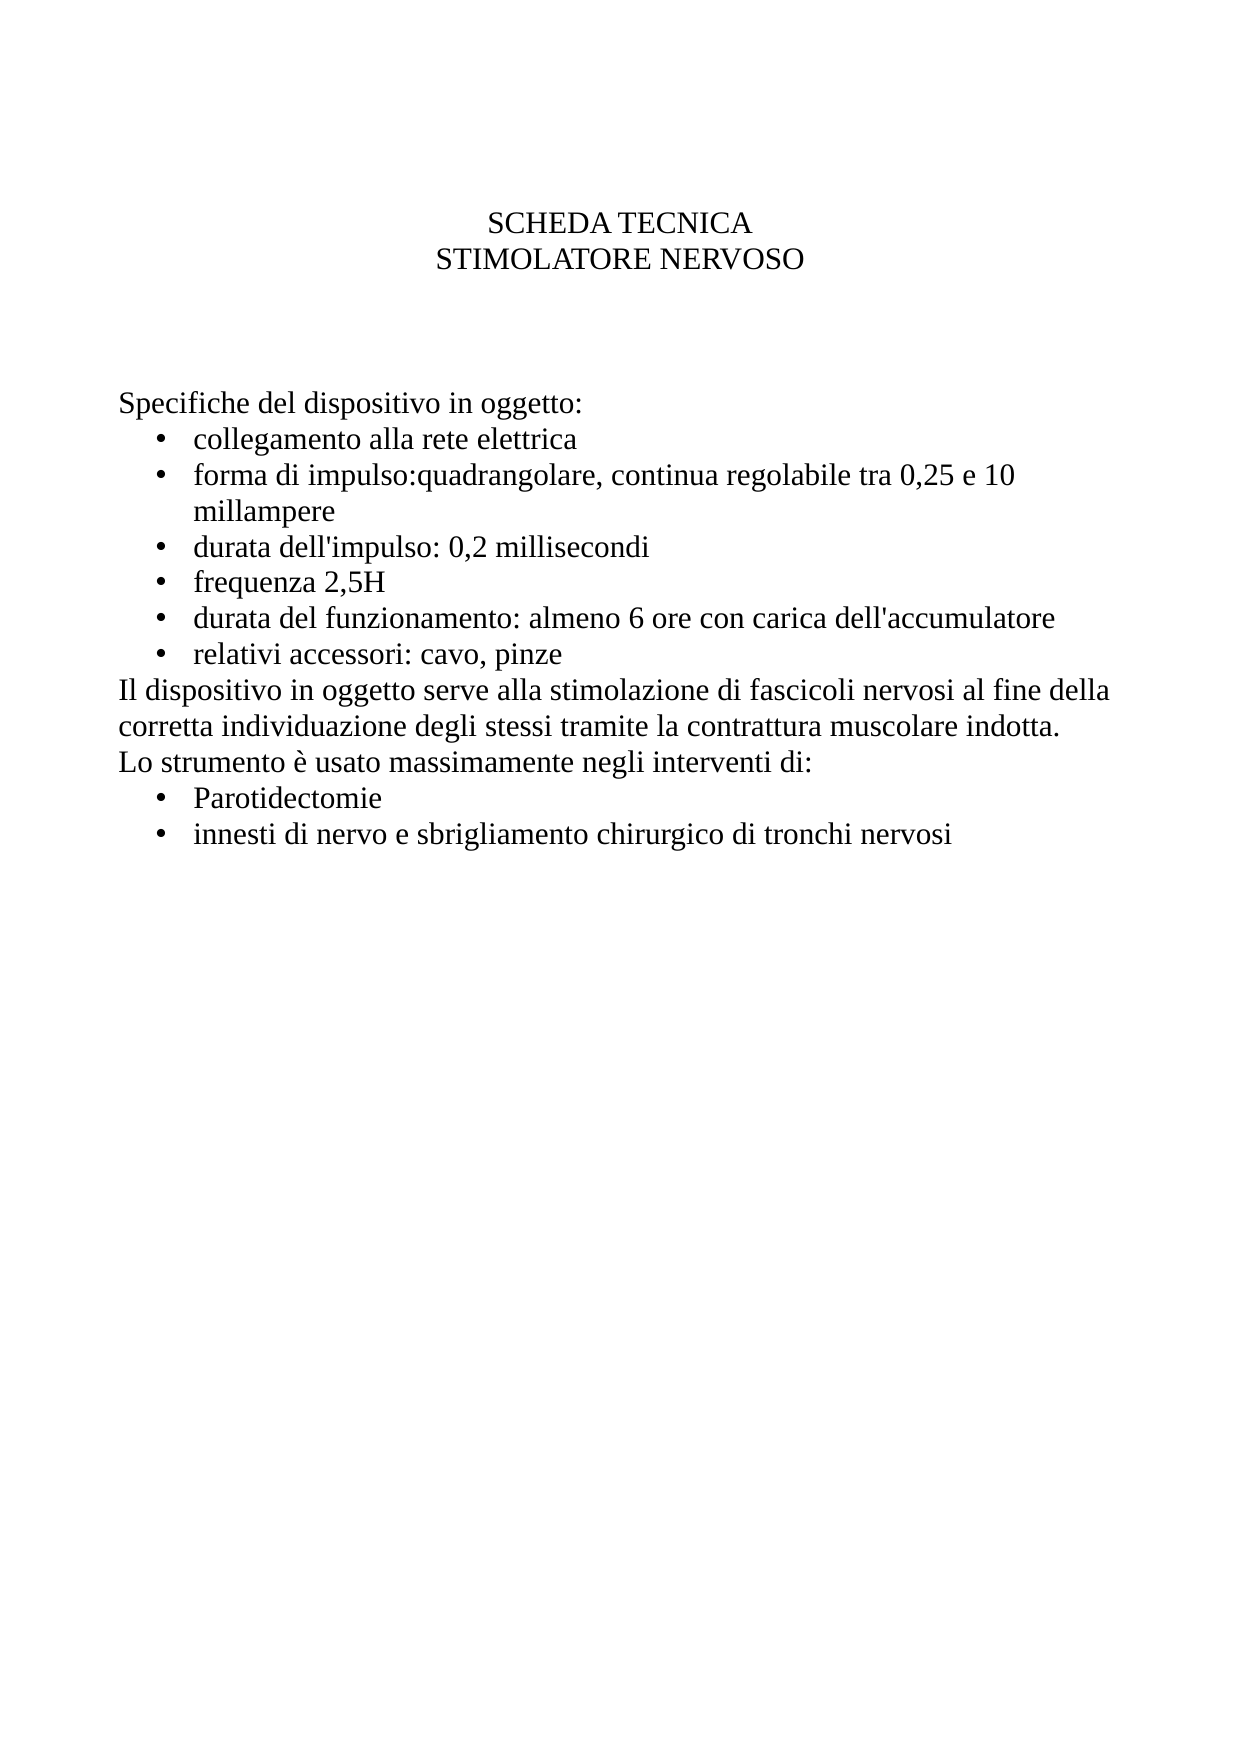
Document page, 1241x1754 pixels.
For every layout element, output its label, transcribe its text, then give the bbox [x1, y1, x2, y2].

text Lo strumento è usato massimamente negli interventi di: [118, 743, 1122, 779]
list Parotidectomie [156, 779, 1122, 815]
list forma di impulso:quadrangolare, continua regolabile tra 0,25 e 10 millampere [156, 456, 1122, 528]
text STIMOLATORE NERVOSO [118, 240, 1122, 276]
list durata del funzionamento: almeno 6 ore con carica dell'accumulatore [156, 600, 1122, 636]
list relativi accessori: cavo, pinze [156, 636, 1122, 672]
list collegamento alla rete elettrica [156, 420, 1122, 456]
list innesti di nervo e sbrigliamento chirurgico di tronchi nervosi [156, 815, 1122, 851]
text Il dispositivo in oggetto serve alla stimolazione di fascicoli nervosi al fine della corretta individuazione degli stessi tramite la contrattura muscolare indotta. [118, 672, 1122, 743]
list frequenza 2,5H [156, 564, 1122, 600]
list durata dell'impulso: 0,2 millisecondi [156, 528, 1122, 564]
text Specifiche del dispositivo in oggetto: [118, 384, 1122, 420]
text SCHEDA TECNICA [118, 204, 1122, 240]
